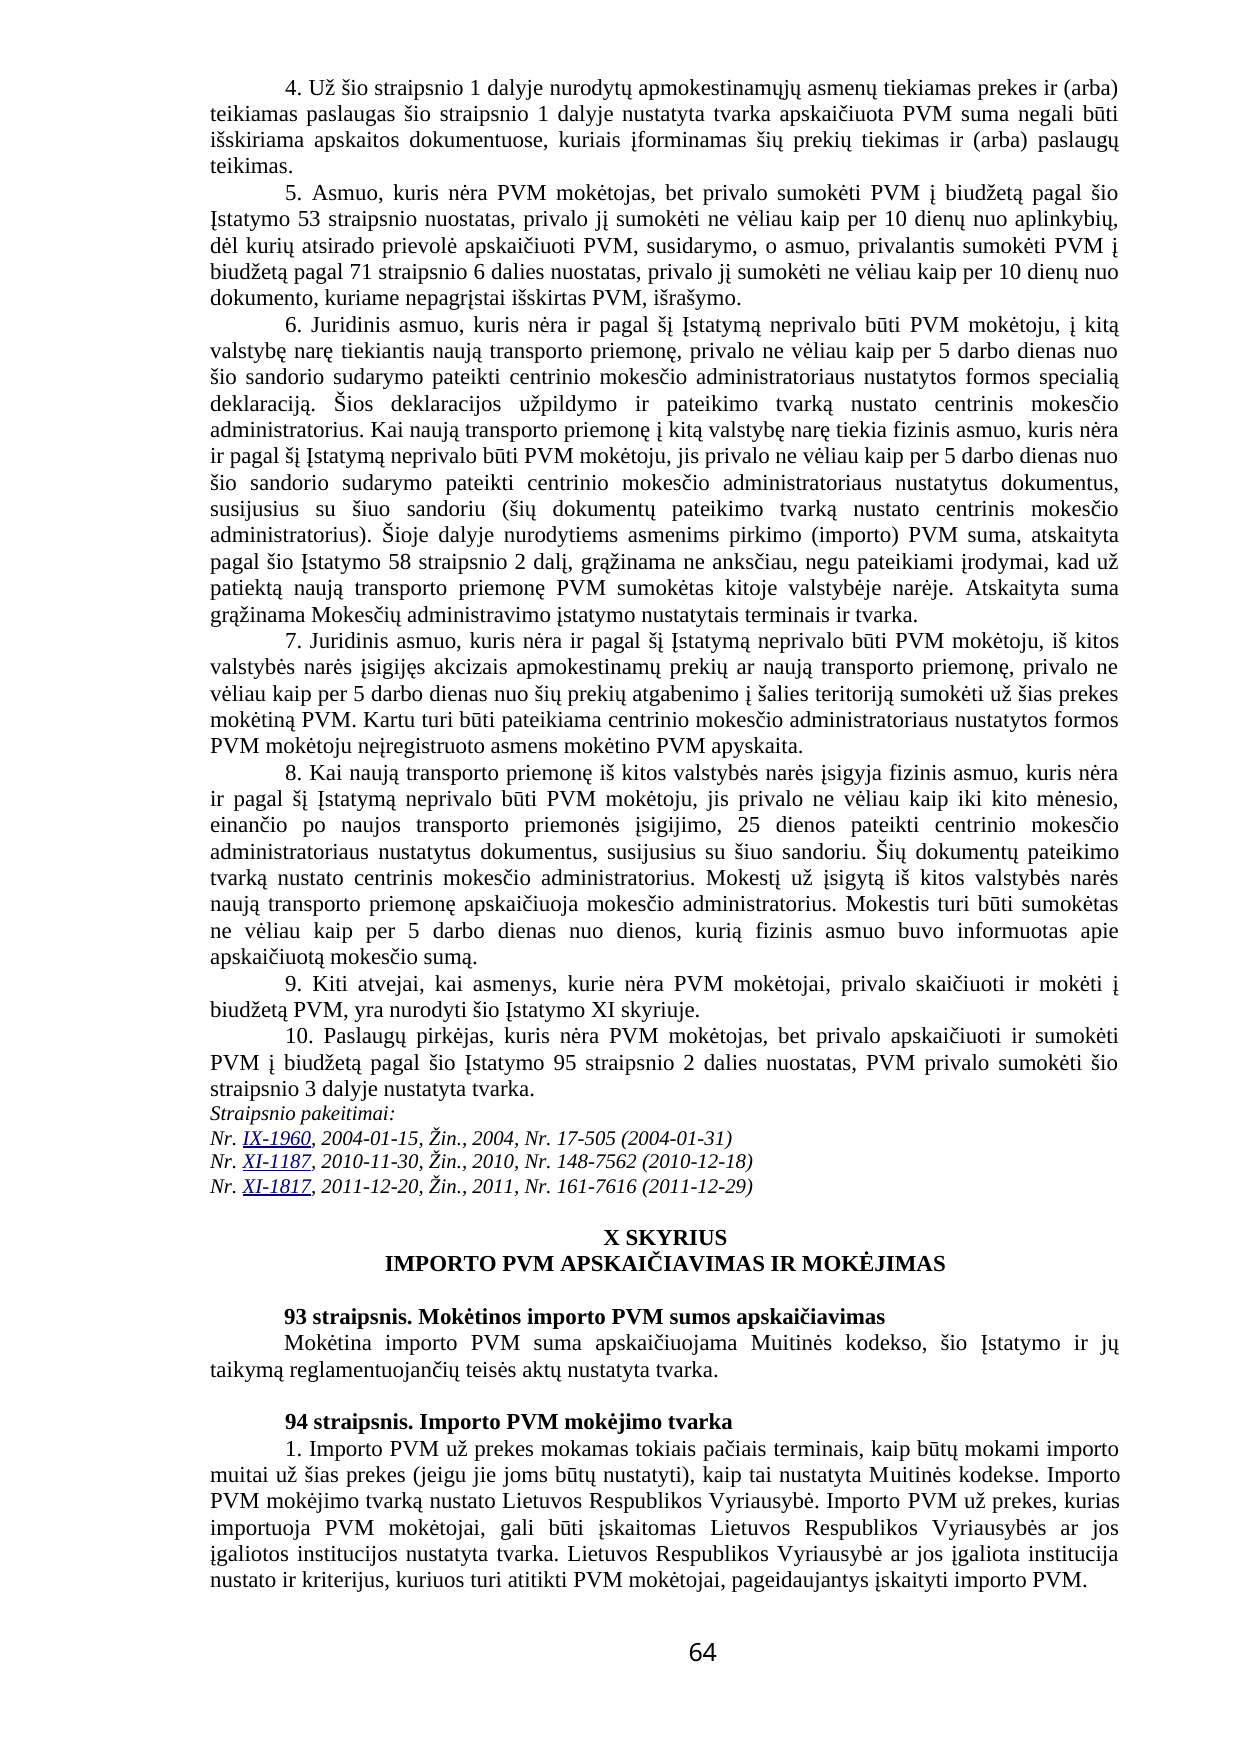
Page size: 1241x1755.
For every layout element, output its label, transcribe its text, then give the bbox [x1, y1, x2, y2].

text X SKYRIUS [210, 1224, 1120, 1250]
text 93 straipsnis. Mokėtinos importo PVM sumos apskaičiavimas [210, 1303, 1120, 1329]
text 94 straipsnis. Importo PVM mokėjimo tvarka [210, 1408, 1120, 1435]
text 4. Už šio straipsnio 1 dalyje nurodytų apmokestinamųjų asmenų tiekiamas prekes ir (arba) teikiamas paslaugas šio straipsnio 1 dalyje nustatyta tvarka apskaičiuota PVM suma negali būti išskiriama apskaitos dokumentuose, kuriais įforminamas šių prekių tiekimas ir (arba) paslaugų teikimas. [210, 73, 1120, 179]
text Mokėtina importo PVM suma apskaičiuojama Muitinės kodekso, šio Įstatymo ir jų taikymą reglamentuojančių teisės aktų nustatyta tvarka. [210, 1329, 1120, 1382]
text 9. Kiti atvejai, kai asmenys, kurie nėra PVM mokėtojai, privalo skaičiuoti ir mokėti į biudžetą PVM, yra nurodyti šio Įstatymo XI skyriuje. [210, 969, 1120, 1022]
text Nr. XI-1817, 2011-12-20, Žin., 2011, Nr. 161-7616 (2011-12-29) [210, 1173, 1120, 1198]
text 10. Paslaugų pirkėjas, kuris nėra PVM mokėtojas, bet privalo apskaičiuoti ir sumokėti PVM į biudžetą pagal šio Įstatymo 95 straipsnio 2 dalies nuostatas, PVM privalo sumokėti šio straipsnio 3 dalyje nustatyta tvarka. [210, 1022, 1120, 1101]
text Nr. XI-1187, 2010-11-30, Žin., 2010, Nr. 148-7562 (2010-12-18) [210, 1149, 1120, 1173]
text 5. Asmuo, kuris nėra PVM mokėtojas, bet privalo sumokėti PVM į biudžetą pagal šio Įstatymo 53 straipsnio nuostatas, privalo jį sumokėti ne vėliau kaip per 10 dienų nuo aplinkybių, dėl kurių atsirado prievolė apskaičiuoti PVM, susidarymo, o asmuo, privalantis sumokėti PVM į biudžetą pagal 71 straipsnio 6 dalies nuostatas, privalo jį sumokėti ne vėliau kaip per 10 dienų nuo dokumento, kuriame nepagrįstai išskirtas PVM, išrašymo. [210, 179, 1120, 311]
text 1. Importo PVM už prekes mokamas tokiais pačiais terminais, kaip būtų mokami importo muitai už šias prekes (jeigu jie joms būtų nustatyti), kaip tai nustatyta Muitinės kodekse. Importo PVM mokėjimo tvarką nustato Lietuvos Respublikos Vyriausybė. Importo PVM už prekes, kurias importuoja PVM mokėtojai, gali būti įskaitomas Lietuvos Respublikos Vyriausybės ar jos įgaliotos institucijos nustatyta tvarka. Lietuvos Respublikos Vyriausybė ar jos įgaliota institucija nustato ir kriterijus, kuriuos turi atitikti PVM mokėtojai, pageidaujantys įskaityti importo PVM. [210, 1435, 1120, 1593]
text IMPORTO PVM APSKAIČIAVIMAS IR MOKĖJIMAS [210, 1250, 1120, 1277]
text Straipsnio pakeitimai: [210, 1101, 1120, 1125]
text Nr. IX-1960, 2004-01-15, Žin., 2004, Nr. 17-505 (2004-01-31) [210, 1125, 1120, 1149]
text 6. Juridinis asmuo, kuris nėra ir pagal šį Įstatymą neprivalo būti PVM mokėtoju, į kitą valstybę narę tiekiantis naują transporto priemonę, privalo ne vėliau kaip per 5 darbo dienas nuo šio sandorio sudarymo pateikti centrinio mokesčio administratoriaus nustatytos formos specialią deklaraciją. Šios deklaracijos užpildymo ir pateikimo tvarką nustato centrinis mokesčio administratorius. Kai naują transporto priemonę į kitą valstybę narę tiekia fizinis asmuo, kuris nėra ir pagal šį Įstatymą neprivalo būti PVM mokėtoju, jis privalo ne vėliau kaip per 5 darbo dienas nuo šio sandorio sudarymo pateikti centrinio mokesčio administratoriaus nustatytus dokumentus, susijusius su šiuo sandoriu (šių dokumentų pateikimo tvarką nustato centrinis mokesčio administratorius). Šioje dalyje nurodytiems asmenims pirkimo (importo) PVM suma, atskaityta pagal šio Įstatymo 58 straipsnio 2 dalį, grąžinama ne anksčiau, negu pateikiami įrodymai, kad už patiektą naują transporto priemonę PVM sumokėtas kitoje valstybėje narėje. Atskaityta suma grąžinama Mokesčių administravimo įstatymo nustatytais terminais ir tvarka. [210, 311, 1120, 627]
text 7. Juridinis asmuo, kuris nėra ir pagal šį Įstatymą neprivalo būti PVM mokėtoju, iš kitos valstybės narės įsigijęs akcizais apmokestinamų prekių ar naują transporto priemonę, privalo ne vėliau kaip per 5 darbo dienas nuo šių prekių atgabenimo į šalies teritoriją sumokėti už šias prekes mokėtiną PVM. Kartu turi būti pateikiama centrinio mokesčio administratoriaus nustatytos formos PVM mokėtoju neįregistruoto asmens mokėtino PVM apyskaita. [210, 627, 1120, 759]
text 8. Kai naują transporto priemonę iš kitos valstybės narės įsigyja fizinis asmuo, kuris nėra ir pagal šį Įstatymą neprivalo būti PVM mokėtoju, jis privalo ne vėliau kaip iki kito mėnesio, einančio po naujos transporto priemonės įsigijimo, 25 dienos pateikti centrinio mokesčio administratoriaus nustatytus dokumentus, susijusius su šiuo sandoriu. Šių dokumentų pateikimo tvarką nustato centrinis mokesčio administratorius. Mokestį už įsigytą iš kitos valstybės narės naują transporto priemonę apskaičiuoja mokesčio administratorius. Mokestis turi būti sumokėtas ne vėliau kaip per 5 darbo dienas nuo dienos, kurią fizinis asmuo buvo informuotas apie apskaičiuotą mokesčio sumą. [210, 759, 1120, 969]
